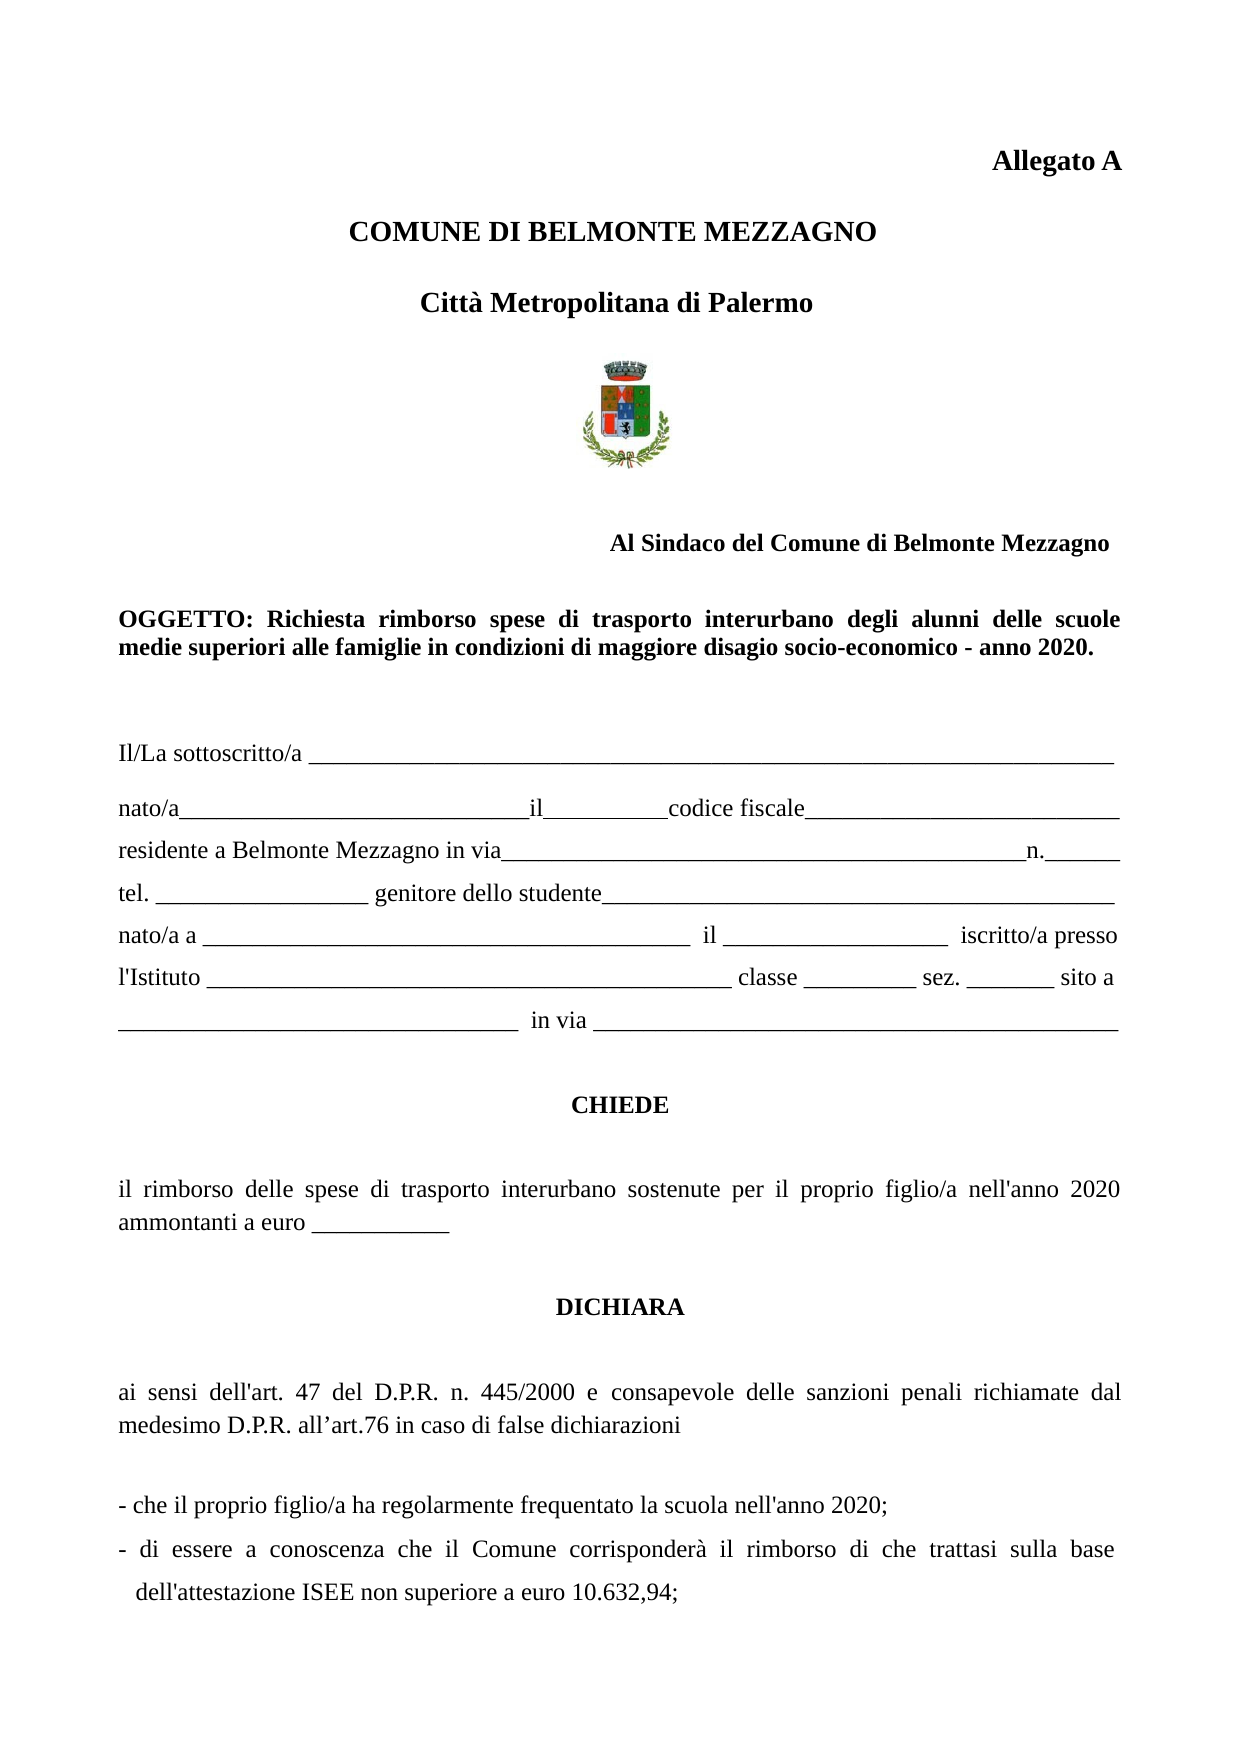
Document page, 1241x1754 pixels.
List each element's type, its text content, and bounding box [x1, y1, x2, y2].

text il rimborso delle spese di trasporto interurbano sostenute per il proprio figlio/a nell'anno 2020 ammontanti a euro ___________ [118, 1174, 1122, 1236]
text residente a Belmonte Mezzagno in via__________________________________________n.______ [118, 835, 1181, 864]
text nato/a a _______________________________________ il __________________ iscritto/a presso [118, 920, 1122, 949]
text CHIEDE [118, 1090, 1122, 1118]
text - che il proprio figlio/a ha regolarmente frequentato la scuola nell'anno 2020; [118, 1491, 1105, 1519]
text l'Istituto __________________________________________ classe _________ sez. _______ sito a [118, 962, 1122, 991]
text OGGETTO: Richiesta rimborso spese di trasporto interurbano degli alunni delle scuole medie superiori alle famiglie in condizioni di maggiore disagio socio-economico - anno 2020. [118, 604, 1122, 661]
text ai sensi dell'art. 47 del D.P.R. n. 445/2000 e consapevole delle sanzioni penali richiamate dal medesimo D.P.R. all’art.76 in caso di false dichiarazioni [118, 1377, 1122, 1439]
subtitle COMUNE DI BELMONTE MEZZAGNO [118, 214, 1122, 248]
subtitle - di essere a conoscenza che il Comune corrisponderà il rimborso di che trattasi sulla base dell'attestazione ISEE non superiore a euro 10.632,94; [118, 1534, 1116, 1606]
text ________________________________ in via __________________________________________ [118, 1005, 1122, 1034]
text DICHIARA [118, 1292, 1122, 1321]
subtitle Allegato A [118, 143, 1122, 177]
picture [576, 353, 673, 469]
text Il/La sottoscritto/a ________________________________________________________________ [118, 738, 1118, 767]
text tel. _________________ genitore dello studente_________________________________________ [118, 878, 1122, 906]
text Al Sindaco del Comune di Belmonte Mezzagno [118, 528, 1109, 557]
text nato/a____________________________il codice fiscale_________________________ [118, 793, 1181, 822]
subtitle Città Metropolitana di Palermo [118, 285, 1122, 319]
